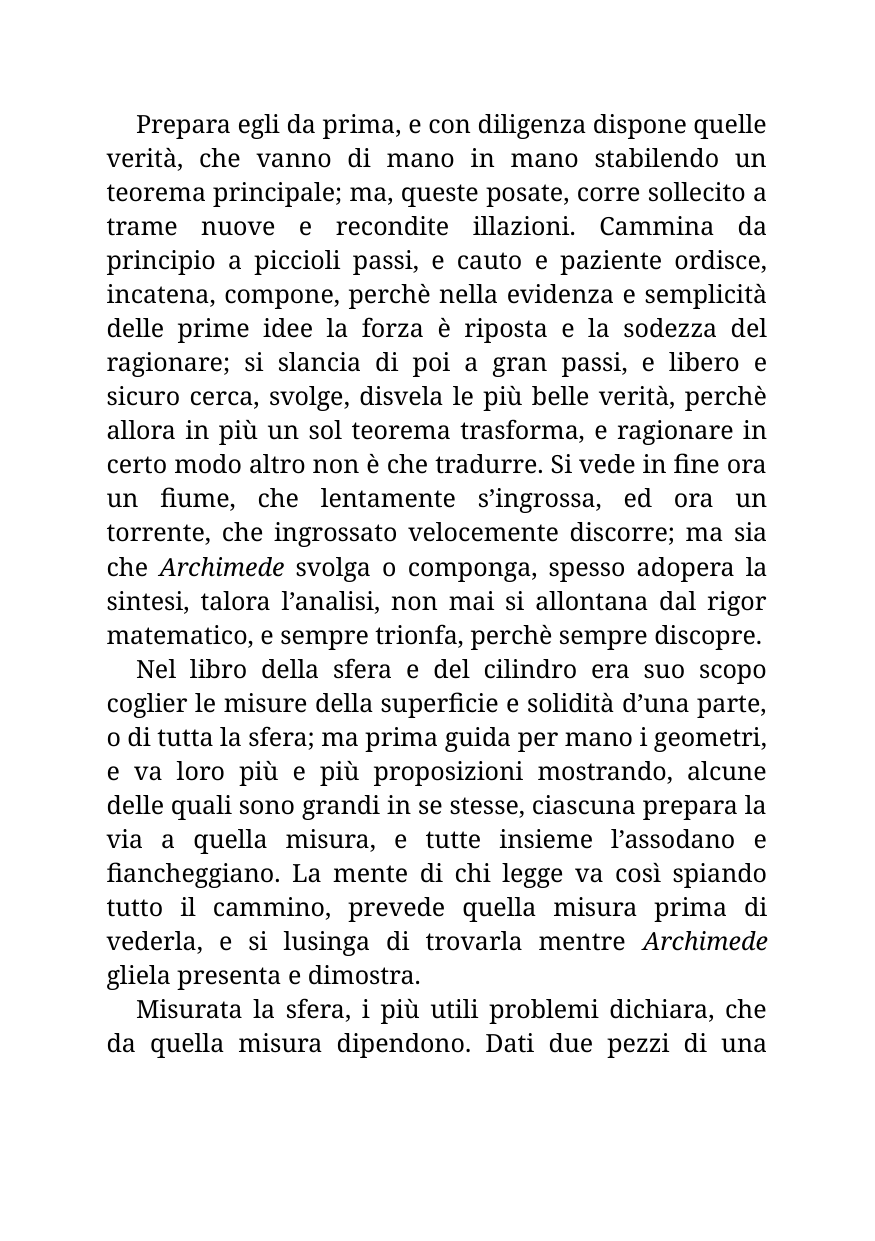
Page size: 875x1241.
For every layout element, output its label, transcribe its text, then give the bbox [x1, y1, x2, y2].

text Misurata la sfera, i più utili problemi dichiara, che da quella misura dipendono. Dati due pezzi di una [106, 992, 768, 1060]
text Prepara egli da prima, e con diligenza dispone quelle verità, che vanno di mano in mano stabilendo un teorema principale; ma, queste posate, corre sollecito a trame nuove e recondite illazioni. Cammina da principio a piccioli passi, e cauto e paziente ordisce, incatena, compone, perchè nella evidenza e semplicità delle prime idee la forza è riposta e la sodezza del ragionare; si slancia di poi a gran passi, e libero e sicuro cerca, svolge, disvela le più belle verità, perchè allora in più un sol teorema trasforma, e ragionare in certo modo altro non è che tradurre. Si vede in fine ora un fiume, che lentamente s’ingrossa, ed ora un torrente, che ingrossato velocemente discorre; ma sia che Archimede svolga o componga, spesso adopera la sintesi, talora l’analisi, non mai si allontana dal rigor matematico, e sempre trionfa, perchè sempre discopre. [106, 106, 768, 651]
text Nel libro della sfera e del cilindro era suo scopo coglier le misure della superficie e solidità d’una parte, o di tutta la sfera; ma prima guida per mano i geometri, e va loro più e più proposizioni mostrando, alcune delle quali sono grandi in se stesse, ciascuna prepara la via a quella misura, e tutte insieme l’assodano e fiancheggiano. La mente di chi legge va così spiando tutto il cammino, prevede quella misura prima di vederla, e si lusinga di trovarla mentre Archimede gliela presenta e dimostra. [106, 651, 768, 992]
